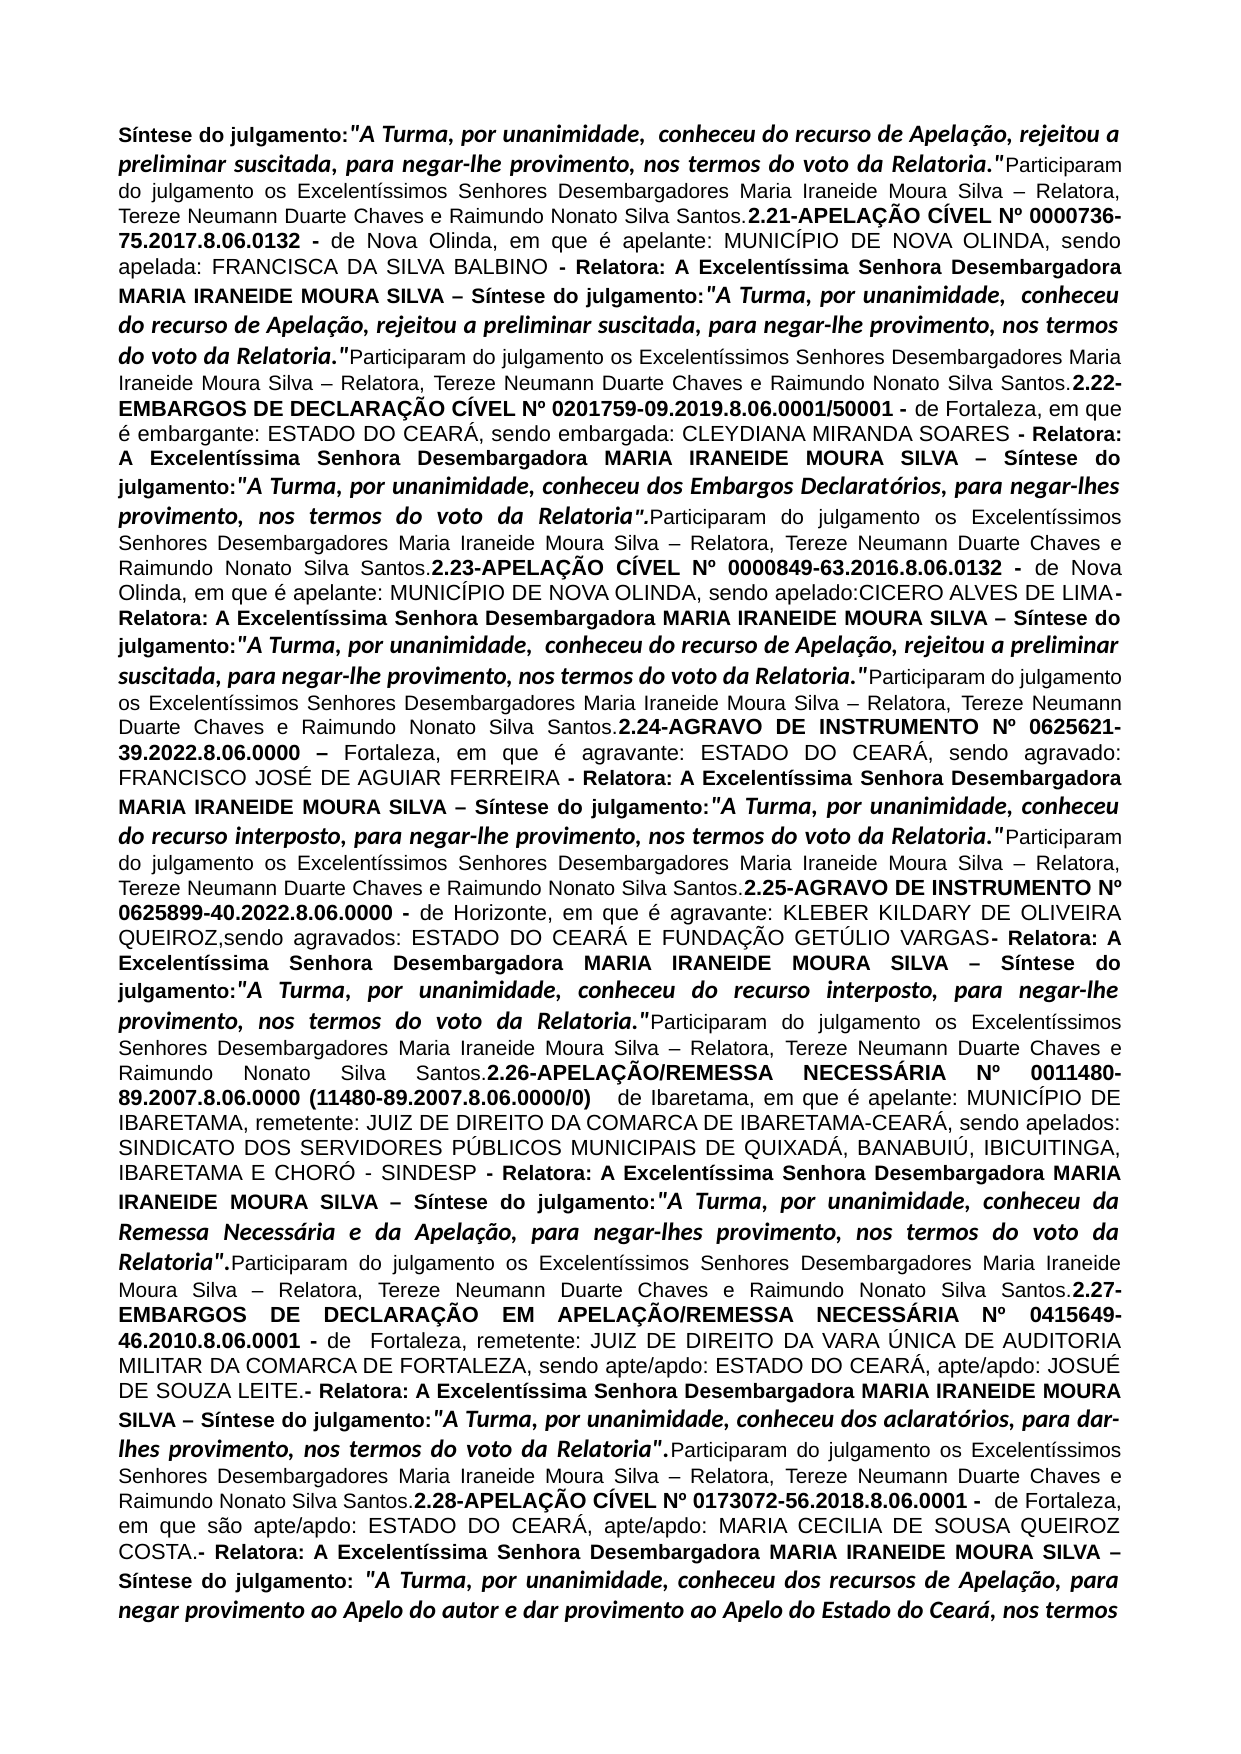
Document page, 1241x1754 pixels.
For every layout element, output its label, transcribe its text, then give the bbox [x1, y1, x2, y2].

text Síntese do julgamento:"A Turma, por unanimidade, conheceu do recurso de Apelação, rejeitou a preliminar suscitada, para negar-lhe provimento, nos termos do voto da Relatoria."Participaram do julgamento os Excelentíssimos Senhores Desembargadores Maria Iraneide Moura Silva – Relatora, Tereze Neumann Duarte Chaves e Raimundo Nonato Silva Santos.2.21-APELAÇÃO CÍVEL Nº 0000736-75.2017.8.06.0132 - de Nova Olinda, em que é apelante: MUNICÍPIO DE NOVA OLINDA, sendo apelada: FRANCISCA DA SILVA BALBINO - Relatora: A Excelentíssima Senhora Desembargadora MARIA IRANEIDE MOURA SILVA – Síntese do julgamento:"A Turma, por unanimidade, conheceu do recurso de Apelação, rejeitou a preliminar suscitada, para negar-lhe provimento, nos termos do voto da Relatoria."Participaram do julgamento os Excelentíssimos Senhores Desembargadores Maria Iraneide Moura Silva – Relatora, Tereze Neumann Duarte Chaves e Raimundo Nonato Silva Santos.2.22-EMBARGOS DE DECLARAÇÃO CÍVEL Nº 0201759-09.2019.8.06.0001/50001 - de Fortaleza, em que é embargante: ESTADO DO CEARÁ, sendo embargada: CLEYDIANA MIRANDA SOARES - Relatora: A Excelentíssima Senhora Desembargadora MARIA IRANEIDE MOURA SILVA – Síntese do julgamento:"A Turma, por unanimidade, conheceu dos Embargos Declaratórios, para negar-lhes provimento, nos termos do voto da Relatoria".Participaram do julgamento os Excelentíssimos Senhores Desembargadores Maria Iraneide Moura Silva – Relatora, Tereze Neumann Duarte Chaves e Raimundo Nonato Silva Santos.2.23-APELAÇÃO CÍVEL Nº 0000849-63.2016.8.06.0132 - de Nova Olinda, em que é apelante: MUNICÍPIO DE NOVA OLINDA, sendo apelado:CICERO ALVES DE LIMA- Relatora: A Excelentíssima Senhora Desembargadora MARIA IRANEIDE MOURA SILVA – Síntese do julgamento:"A Turma, por unanimidade, conheceu do recurso de Apelação, rejeitou a preliminar suscitada, para negar-lhe provimento, nos termos do voto da Relatoria."Participaram do julgamento os Excelentíssimos Senhores Desembargadores Maria Iraneide Moura Silva – Relatora, Tereze Neumann Duarte Chaves e Raimundo Nonato Silva Santos.2.24-AGRAVO DE INSTRUMENTO Nº 0625621-39.2022.8.06.0000 – Fortaleza, em que é agravante: ESTADO DO CEARÁ, sendo agravado: FRANCISCO JOSÉ DE AGUIAR FERREIRA - Relatora: A Excelentíssima Senhora Desembargadora MARIA IRANEIDE MOURA SILVA – Síntese do julgamento:"A Turma, por unanimidade, conheceu do recurso interposto, para negar-lhe provimento, nos termos do voto da Relatoria."Participaram do julgamento os Excelentíssimos Senhores Desembargadores Maria Iraneide Moura Silva – Relatora, Tereze Neumann Duarte Chaves e Raimundo Nonato Silva Santos.2.25-AGRAVO DE INSTRUMENTO Nº 0625899-40.2022.8.06.0000 - de Horizonte, em que é agravante: KLEBER KILDARY DE OLIVEIRA QUEIROZ,sendo agravados: ESTADO DO CEARÁ E FUNDAÇÃO GETÚLIO VARGAS- Relatora: A Excelentíssima Senhora Desembargadora MARIA IRANEIDE MOURA SILVA – Síntese do julgamento:"A Turma, por unanimidade, conheceu do recurso interposto, para negar-lhe provimento, nos termos do voto da Relatoria."Participaram do julgamento os Excelentíssimos Senhores Desembargadores Maria Iraneide Moura Silva – Relatora, Tereze Neumann Duarte Chaves e Raimundo Nonato Silva Santos.2.26-APELAÇÃO/REMESSA NECESSÁRIA Nº 0011480-89.2007.8.06.0000 (11480-89.2007.8.06.0000/0) de Ibaretama, em que é apelante: MUNICÍPIO DE IBARETAMA, remetente: JUIZ DE DIREITO DA COMARCA DE IBARETAMA-CEARÁ, sendo apelados: SINDICATO DOS SERVIDORES PÚBLICOS MUNICIPAIS DE QUIXADÁ, BANABUIÚ, IBICUITINGA, IBARETAMA E CHORÓ - SINDESP - Relatora: A Excelentíssima Senhora Desembargadora MARIA IRANEIDE MOURA SILVA – Síntese do julgamento:"A Turma, por unanimidade, conheceu da Remessa Necessária e da Apelação, para negar-lhes provimento, nos termos do voto da Relatoria".Participaram do julgamento os Excelentíssimos Senhores Desembargadores Maria Iraneide Moura Silva – Relatora, Tereze Neumann Duarte Chaves e Raimundo Nonato Silva Santos.2.27-EMBARGOS DE DECLARAÇÃO EM APELAÇÃO/REMESSA NECESSÁRIA Nº 0415649-46.2010.8.06.0001 - de Fortaleza, remetente: JUIZ DE DIREITO DA VARA ÚNICA DE AUDITORIA MILITAR DA COMARCA DE FORTALEZA, sendo apte/apdo: ESTADO DO CEARÁ, apte/apdo: JOSUÉ DE SOUZA LEITE.- Relatora: A Excelentíssima Senhora Desembargadora MARIA IRANEIDE MOURA SILVA – Síntese do julgamento:"A Turma, por unanimidade, conheceu dos aclaratórios, para dar-lhes provimento, nos termos do voto da Relatoria".Participaram do julgamento os Excelentíssimos Senhores Desembargadores Maria Iraneide Moura Silva – Relatora, Tereze Neumann Duarte Chaves e Raimundo Nonato Silva Santos.2.28-APELAÇÃO CÍVEL Nº 0173072-56.2018.8.06.0001 - de Fortaleza, em que são apte/apdo: ESTADO DO CEARÁ, apte/apdo: MARIA CECILIA DE SOUSA QUEIROZ COSTA.- Relatora: A Excelentíssima Senhora Desembargadora MARIA IRANEIDE MOURA SILVA – Síntese do julgamento: "A Turma, por unanimidade, conheceu dos recursos de Apelação, para negar provimento ao Apelo do autor e dar provimento ao Apelo do Estado do Ceará, nos termos [118, 118, 1122, 1625]
